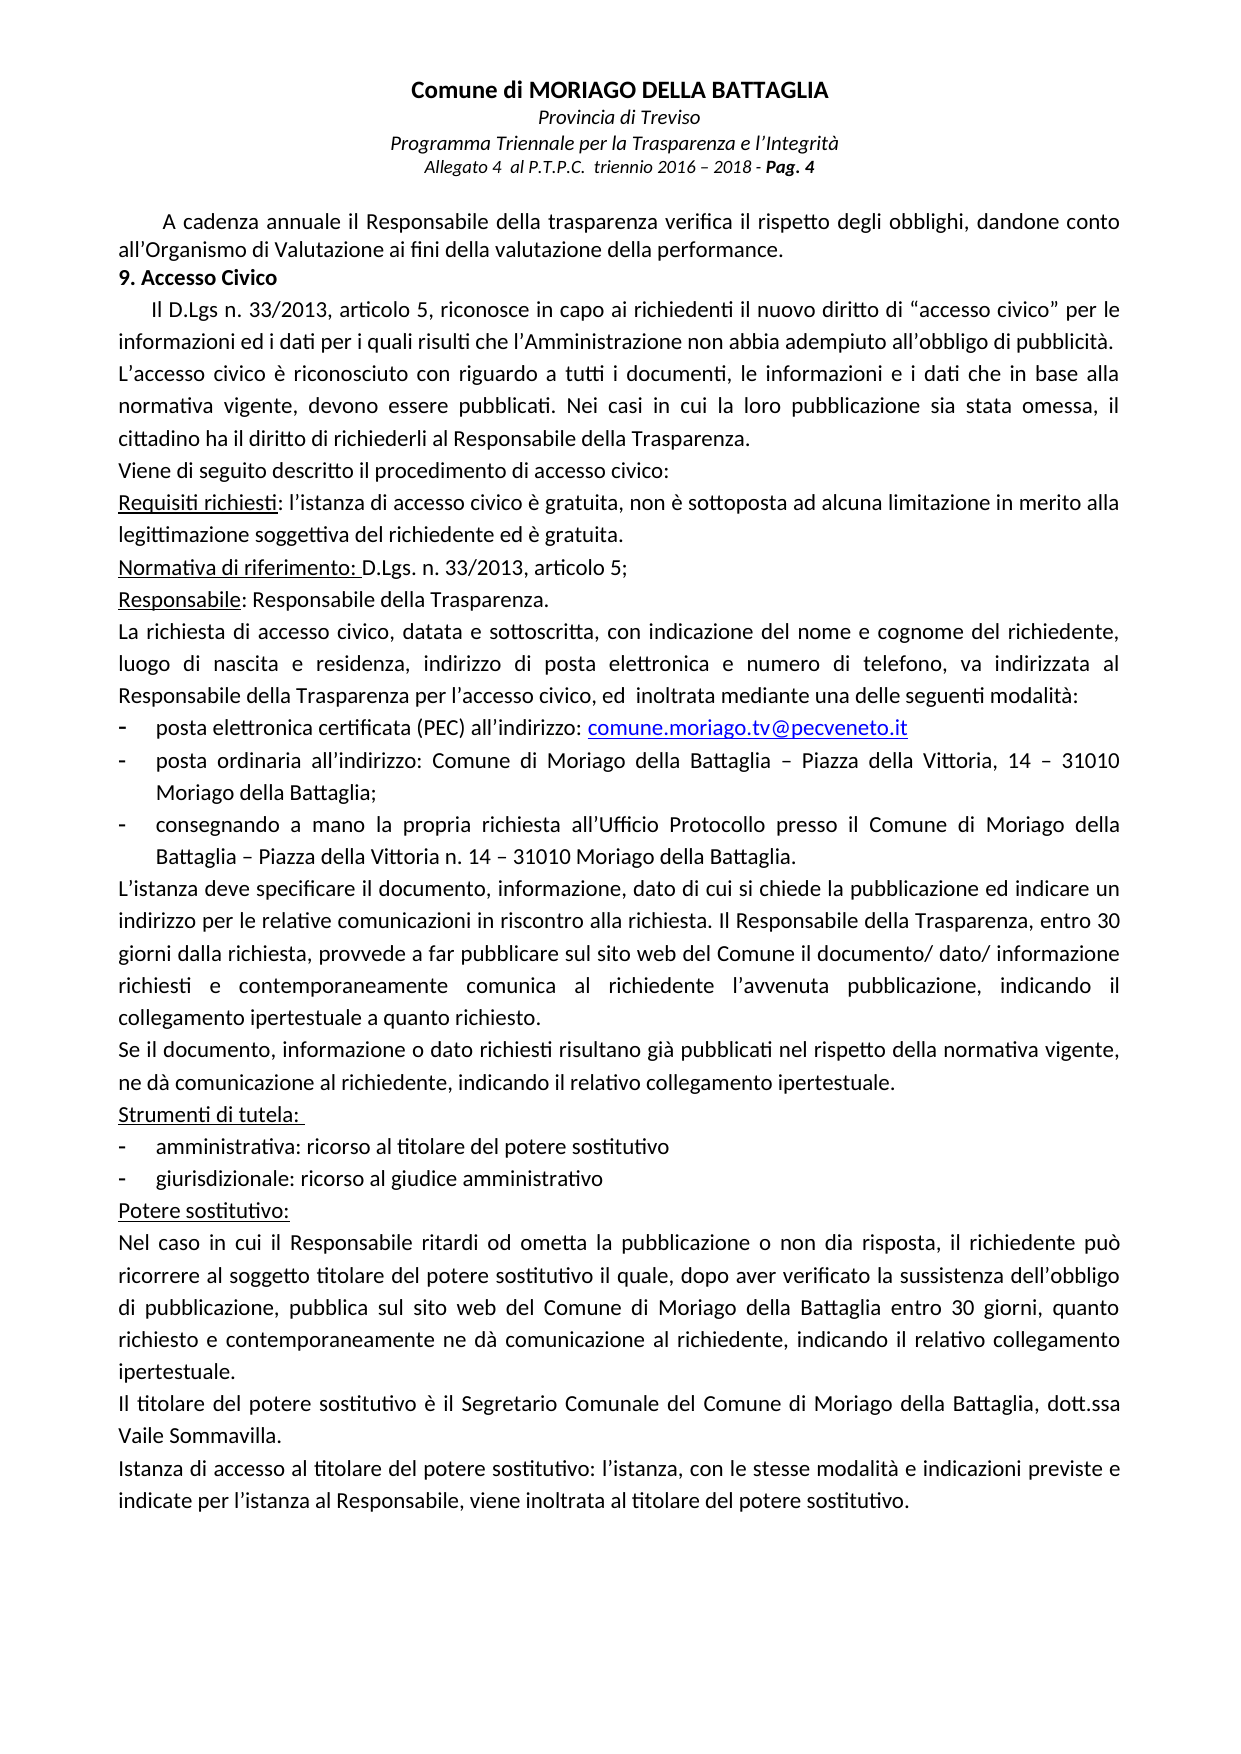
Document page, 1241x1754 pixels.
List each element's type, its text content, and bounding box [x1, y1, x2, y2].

text Responsabile: Responsabile della Trasparenza. [118, 585, 1122, 613]
text 9. Accesso Civico [118, 263, 1122, 291]
text Viene di seguito descritto il procedimento di accesso civico: [118, 456, 1122, 484]
text Istanza di accesso al titolare del potere sostitutivo: l’istanza, con le stesse modalità e indicazioni previste e indicate per l’istanza al Responsabile, viene inoltrata al titolare del potere sostitutivo. [118, 1454, 1122, 1514]
text Se il documento, informazione o dato richiesti risultano già pubblicati nel rispetto della normativa vigente, ne dà comunicazione al richiedente, indicando il relativo collegamento ipertestuale. [118, 1035, 1122, 1096]
text A cadenza annuale il Responsabile della trasparenza verifica il rispetto degli obblighi, dandone conto all’Organismo di Valutazione ai fini della valutazione della performance. [118, 207, 1122, 263]
text Strumenti di tutela: [118, 1100, 1122, 1128]
list amministrativa: ricorso al titolare del potere sostitutivo [118, 1132, 1122, 1160]
text L’accesso civico è riconosciuto con riguardo a tutti i documenti, le informazioni e i dati che in base alla normativa vigente, devono essere pubblicati. Nei casi in cui la loro pubblicazione sia stata omessa, il cittadino ha il diritto di richiederli al Responsabile della Trasparenza. [118, 359, 1122, 452]
text Il titolare del potere sostitutivo è il Segretario Comunale del Comune di Moriago della Battaglia, dott.ssa Vaile Sommavilla. [118, 1389, 1122, 1450]
text Normativa di riferimento: D.Lgs. n. 33/2013, articolo 5; [118, 553, 1122, 581]
text Potere sostitutivo: [118, 1196, 1122, 1224]
text Requisiti richiesti: l’istanza di accesso civico è gratuita, non è sottoposta ad alcuna limitazione in merito alla legittimazione soggettiva del richiedente ed è gratuita. [118, 488, 1122, 548]
text Nel caso in cui il Responsabile ritardi od ometta la pubblicazione o non dia risposta, il richiedente può ricorrere al soggetto titolare del potere sostitutivo il quale, dopo aver verificato la sussistenza dell’obbligo di pubblicazione, pubblica sul sito web del Comune di Moriago della Battaglia entro 30 giorni, quanto richiesto e contemporaneamente ne dà comunicazione al richiedente, indicando il relativo collegamento ipertestuale. [118, 1228, 1122, 1385]
list giurisdizionale: ricorso al giudice amministrativo [118, 1164, 1122, 1192]
text Il D.Lgs n. 33/2013, articolo 5, riconosce in capo ai richiedenti il nuovo diritto di “accesso civico” per le informazioni ed i dati per i quali risulti che l’Amministrazione non abbia adempiuto all’obbligo di pubblicità. [118, 295, 1122, 355]
list posta elettronica certificata (PEC) all’indirizzo: comune.moriago.tv@pecveneto.it [118, 713, 1122, 742]
text L’istanza deve specificare il documento, informazione, dato di cui si chiede la pubblicazione ed indicare un indirizzo per le relative comunicazioni in riscontro alla richiesta. Il Responsabile della Trasparenza, entro 30 giorni dalla richiesta, provvede a far pubblicare sul sito web del Comune il documento/ dato/ informazione richiesti e contemporaneamente comunica al richiedente l’avvenuta pubblicazione, indicando il collegamento ipertestuale a quanto richiesto. [118, 874, 1122, 1031]
list posta ordinaria all’indirizzo: Comune di Moriago della Battaglia – Piazza della Vittoria, 14 – 31010 Moriago della Battaglia; [118, 746, 1122, 806]
text La richiesta di accesso civico, datata e sottoscritta, con indicazione del nome e cognome del richiedente, luogo di nascita e residenza, indirizzo di posta elettronica e numero di telefono, va indirizzata al Responsabile della Trasparenza per l’accesso civico, ed inoltrata mediante una delle seguenti modalità: [118, 617, 1122, 709]
list consegnando a mano la propria richiesta all’Ufficio Protocollo presso il Comune di Moriago della Battaglia – Piazza della Vittoria n. 14 – 31010 Moriago della Battaglia. [118, 810, 1122, 870]
